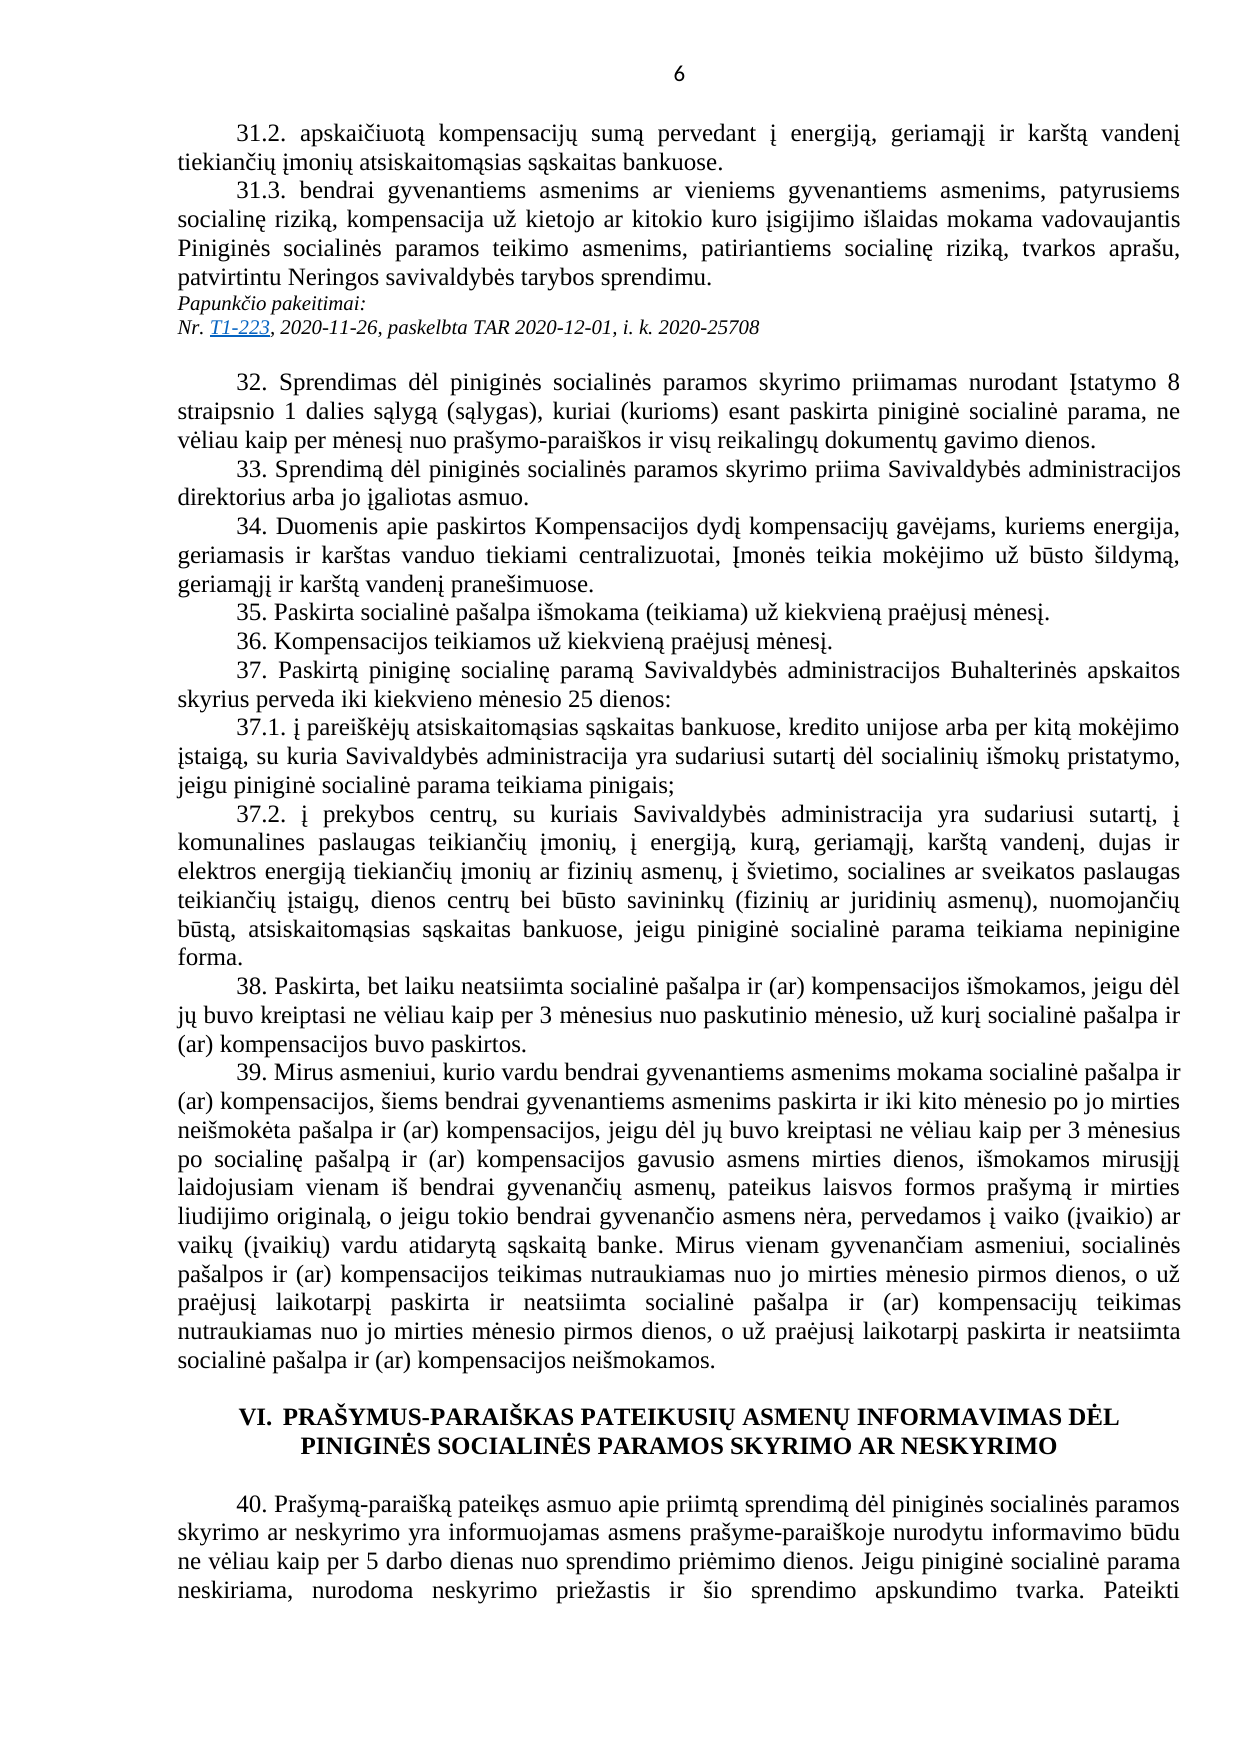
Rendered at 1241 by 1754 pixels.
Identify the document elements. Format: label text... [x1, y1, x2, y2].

text VI. PRAŠYMUS-PARAIŠKAS PATEIKUSIŲ ASMENŲ INFORMAVIMAS DĖL PINIGINĖS SOCIALINĖS PARAMOS SKYRIMO AR NESKYRIMO [177, 1402, 1181, 1460]
text 39. Mirus asmeniui, kurio vardu bendrai gyvenantiems asmenims mokama socialinė pašalpa ir (ar) kompensacijos, šiems bendrai gyvenantiems asmenims paskirta ir iki kito mėnesio po jo mirties neišmokėta pašalpa ir (ar) kompensacijos, jeigu dėl jų buvo kreiptasi ne vėliau kaip per 3 mėnesius po socialinę pašalpą ir (ar) kompensacijos gavusio asmens mirties dienos, išmokamos mirusįjį laidojusiam vienam iš bendrai gyvenančių asmenų, pateikus laisvos formos prašymą ir mirties liudijimo originalą, o jeigu tokio bendrai gyvenančio asmens nėra, pervedamos į vaiko (įvaikio) ar vaikų (įvaikių) vardu atidarytą sąskaitą banke. Mirus vienam gyvenančiam asmeniui, socialinės pašalpos ir (ar) kompensacijos teikimas nutraukiamas nuo jo mirties mėnesio pirmos dienos, o už praėjusį laikotarpį paskirta ir neatsiimta socialinė pašalpa ir (ar) kompensacijų teikimas nutraukiamas nuo jo mirties mėnesio pirmos dienos, o už praėjusį laikotarpį paskirta ir neatsiimta socialinė pašalpa ir (ar) kompensacijos neišmokamos. [177, 1057, 1181, 1374]
text 37.1. į pareiškėjų atsiskaitomąsias sąskaitas bankuose, kredito unijose arba per kitą mokėjimo įstaigą, su kuria Savivaldybės administracija yra sudariusi sutartį dėl socialinių išmokų pristatymo, jeigu piniginė socialinė parama teikiama pinigais; [177, 712, 1181, 799]
text Papunkčio pakeitimai: [177, 291, 1181, 315]
text 40. Prašymą-paraišką pateikęs asmuo apie priimtą sprendimą dėl piniginės socialinės paramos skyrimo ar neskyrimo yra informuojamas asmens prašyme-paraiškoje nurodytu informavimo būdu ne vėliau kaip per 5 darbo dienas nuo sprendimo priėmimo dienos. Jeigu piniginė socialinė parama neskiriama, nurodoma neskyrimo priežastis ir šio sprendimo apskundimo tvarka. Pateikti [177, 1489, 1181, 1604]
text 32. Sprendimas dėl piniginės socialinės paramos skyrimo priimamas nurodant Įstatymo 8 straipsnio 1 dalies sąlygą (sąlygas), kuriai (kurioms) esant paskirta piniginė socialinė parama, ne vėliau kaip per mėnesį nuo prašymo-paraiškos ir visų reikalingų dokumentų gavimo dienos. [177, 367, 1181, 454]
text 36. Kompensacijos teikiamos už kiekvieną praėjusį mėnesį. [177, 626, 1181, 655]
text 38. Paskirta, bet laiku neatsiimta socialinė pašalpa ir (ar) kompensacijos išmokamos, jeigu dėl jų buvo kreiptasi ne vėliau kaip per 3 mėnesius nuo paskutinio mėnesio, už kurį socialinė pašalpa ir (ar) kompensacijos buvo paskirtos. [177, 971, 1181, 1057]
text 31.3. bendrai gyvenantiems asmenims ar vieniems gyvenantiems asmenims, patyrusiems socialinę riziką, kompensacija už kietojo ar kitokio kuro įsigijimo išlaidas mokama vadovaujantis Piniginės socialinės paramos teikimo asmenims, patiriantiems socialinę riziką, tvarkos aprašu, patvirtintu Neringos savivaldybės tarybos sprendimu. [177, 176, 1181, 291]
text 35. Paskirta socialinė pašalpa išmokama (teikiama) už kiekvieną praėjusį mėnesį. [177, 597, 1181, 626]
text Nr. T1-223, 2020-11-26, paskelbta TAR 2020-12-01, i. k. 2020-25708 [177, 315, 1181, 339]
text 33. Sprendimą dėl piniginės socialinės paramos skyrimo priima Savivaldybės administracijos direktorius arba jo įgaliotas asmuo. [177, 454, 1181, 511]
text 34. Duomenis apie paskirtos Kompensacijos dydį kompensacijų gavėjams, kuriems energija, geriamasis ir karštas vanduo tiekiami centralizuotai, Įmonės teikia mokėjimo už būsto šildymą, geriamąjį ir karštą vandenį pranešimuose. [177, 511, 1181, 597]
text 31.2. apskaičiuotą kompensacijų sumą pervedant į energiją, geriamąjį ir karštą vandenį tiekiančių įmonių atsiskaitomąsias sąskaitas bankuose. [177, 118, 1181, 176]
text 37. Paskirtą piniginę socialinę paramą Savivaldybės administracijos Buhalterinės apskaitos skyrius perveda iki kiekvieno mėnesio 25 dienos: [177, 655, 1181, 712]
text 37.2. į prekybos centrų, su kuriais Savivaldybės administracija yra sudariusi sutartį, į komunalines paslaugas teikiančių įmonių, į energiją, kurą, geriamąjį, karštą vandenį, dujas ir elektros energiją tiekiančių įmonių ar fizinių asmenų, į švietimo, socialines ar sveikatos paslaugas teikiančių įstaigų, dienos centrų bei būsto savininkų (fizinių ar juridinių asmenų), nuomojančių būstą, atsiskaitomąsias sąskaitas bankuose, jeigu piniginė socialinė parama teikiama nepinigine forma. [177, 799, 1181, 971]
